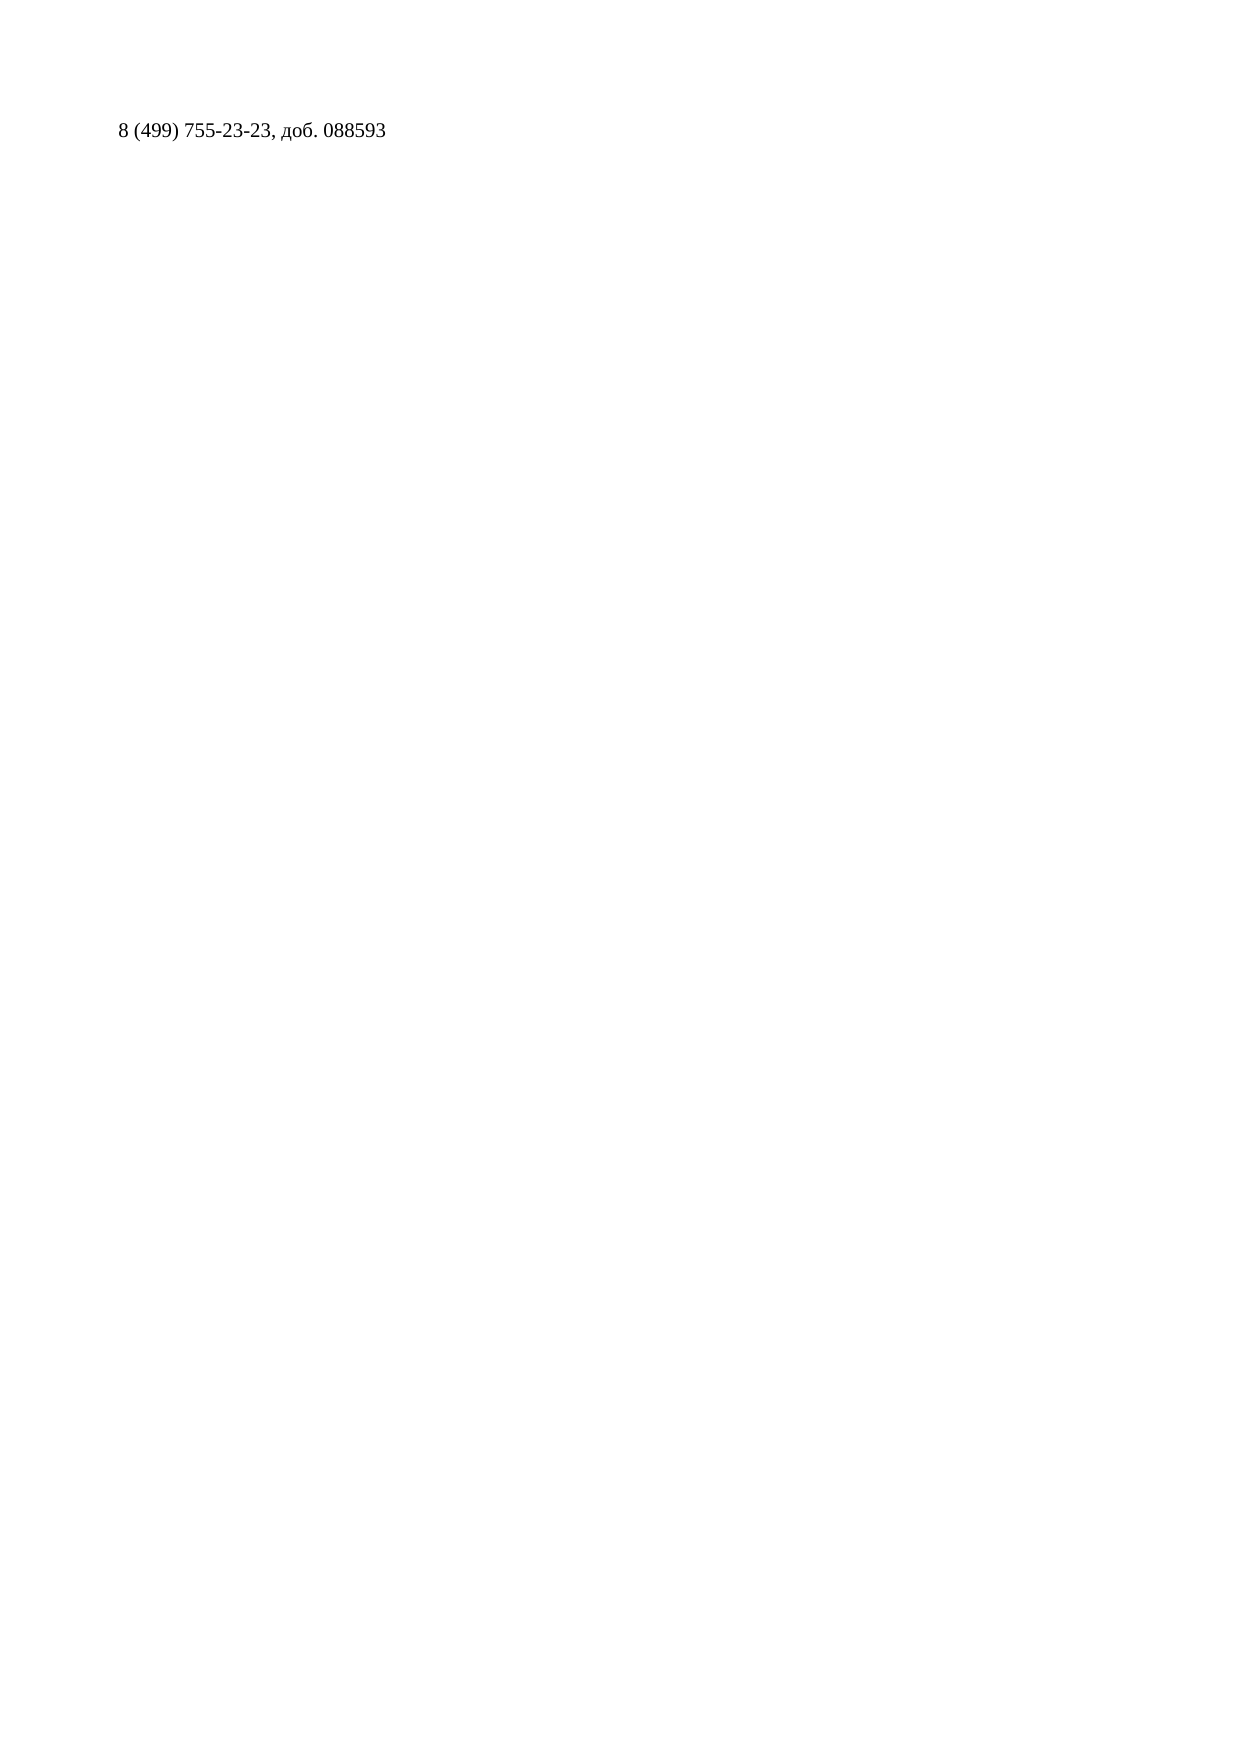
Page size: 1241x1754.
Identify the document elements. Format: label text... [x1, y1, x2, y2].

text 8 (499) 755-23-23, доб. 088593 [118, 118, 1122, 142]
